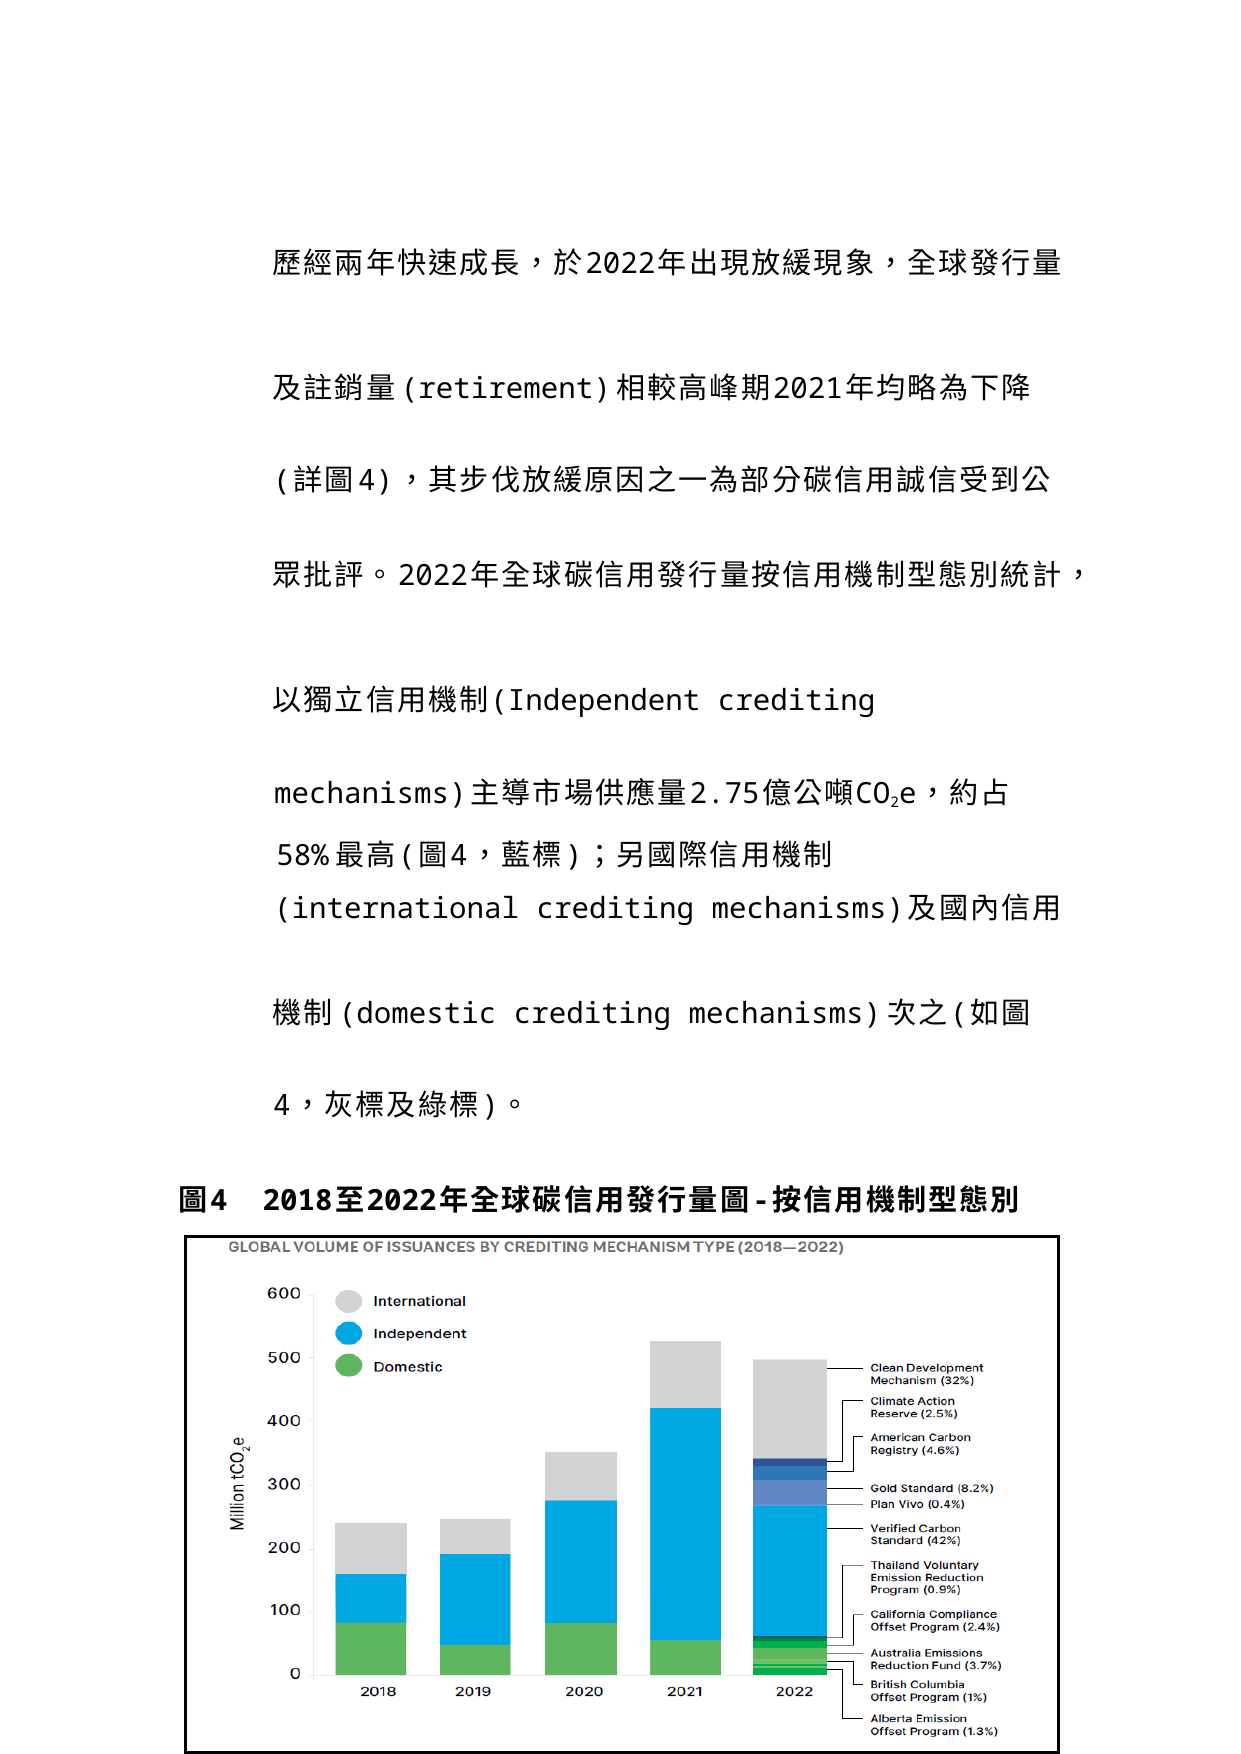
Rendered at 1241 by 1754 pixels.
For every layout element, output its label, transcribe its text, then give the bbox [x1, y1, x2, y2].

text 根據世界銀行2023年碳定價報告指出，碳信用發行量歷經兩年快速成長，於2022年出現放緩現象，全球發行量及註銷量(retirement)相較高峰期2021年均略為下降(詳圖4)，其步伐放緩原因之一為部分碳信用誠信受到公眾批評。2022年全球碳信用發行量按信用機制型態別統計，以獨立信用機制(Independent crediting mechanisms)主導市場供應量2.75億公噸CO2e，約占58%最高(圖4，藍標)；另國際信用機制(international crediting mechanisms)及國內信用機制(domestic crediting mechanisms)次之(如圖4，灰標及綠標)。 [266, 177, 1063, 1115]
text 圖4 2018至2022年全球碳信用發行量圖-按信用機制型態別 [177, 1115, 1063, 1240]
